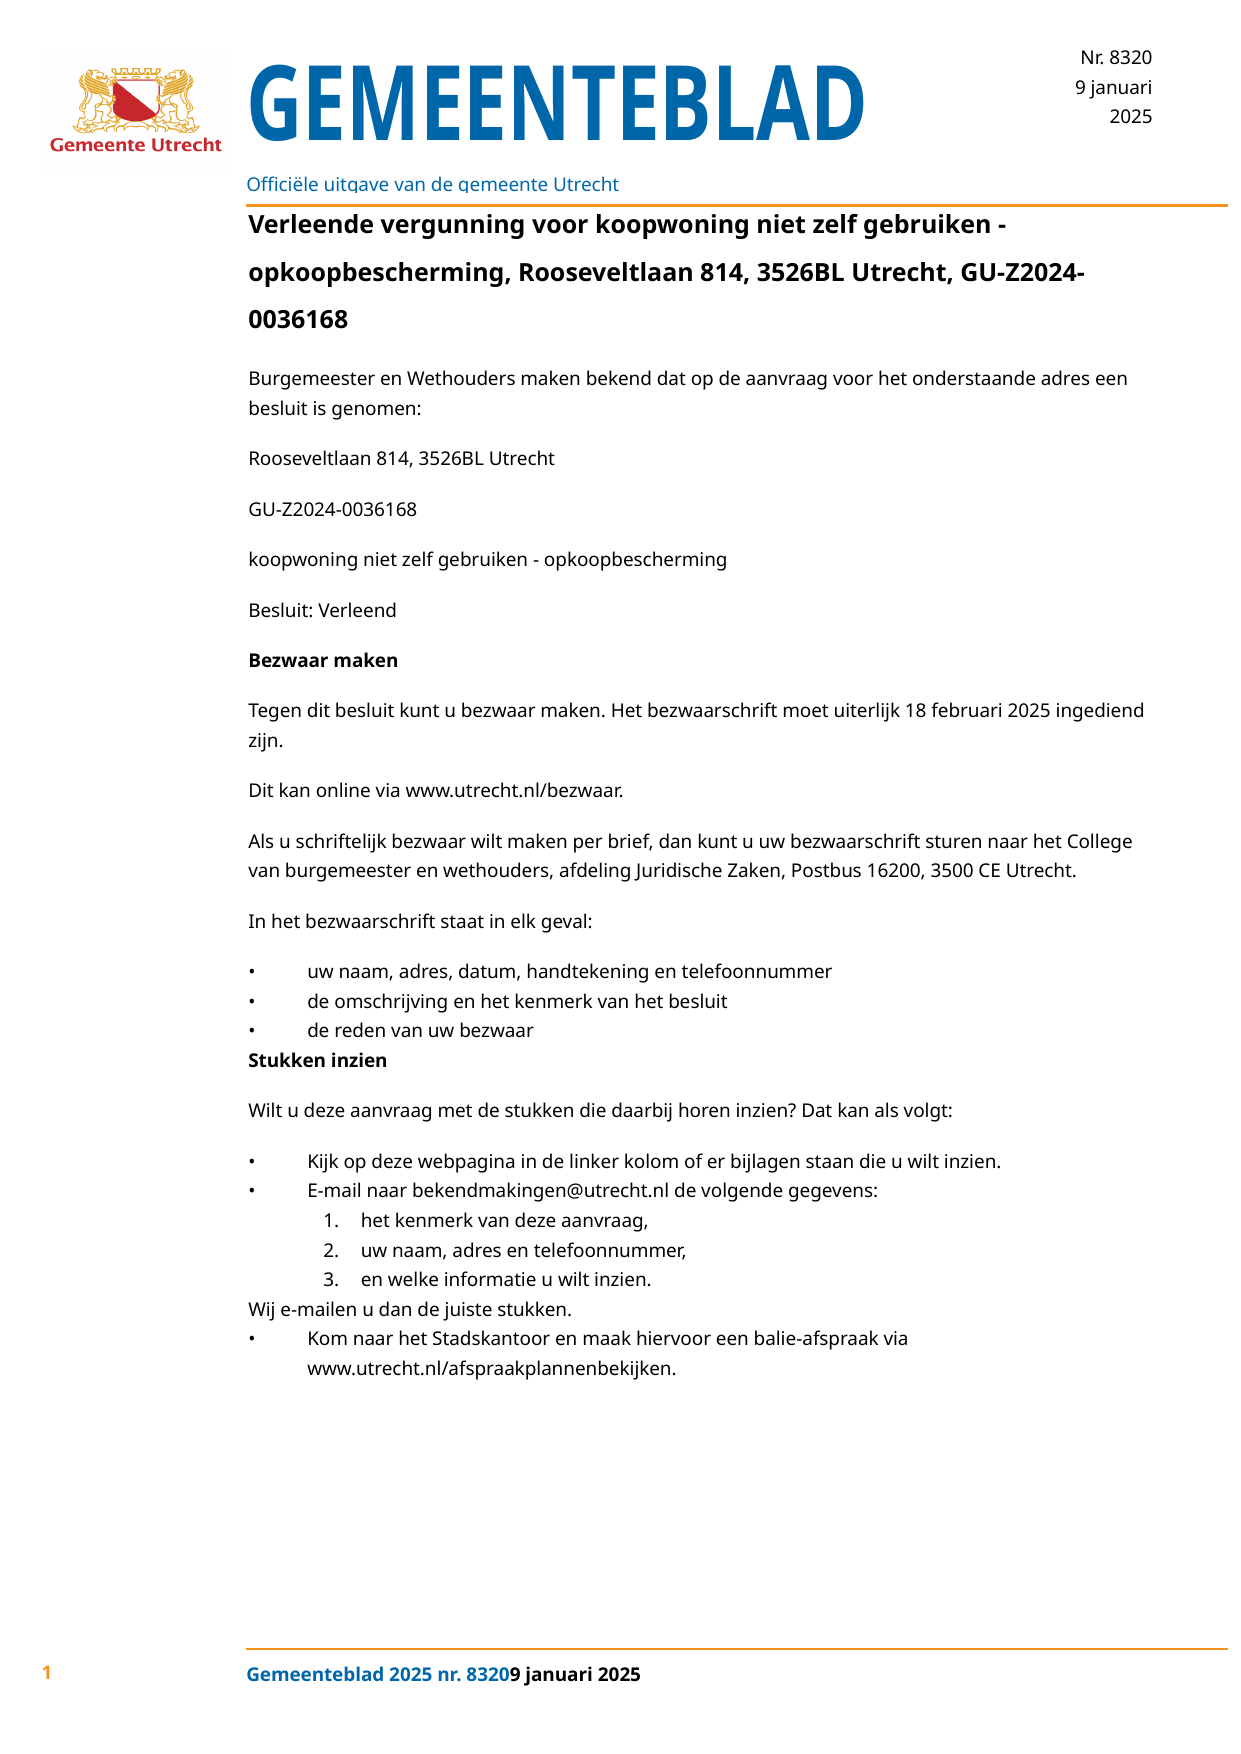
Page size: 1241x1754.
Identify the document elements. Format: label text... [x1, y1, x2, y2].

text Dit kan online via www.utrecht.nl/bezwaar. [248, 778, 1152, 803]
text Tegen dit besluit kunt u bezwaar maken. Het bezwaarschrift moet uiterlijk 18 februari 2025 ingediend zijn. [248, 698, 1152, 753]
text koopwoning niet zelf gebruiken - opkoopbescherming [248, 546, 1152, 572]
text Stukken inzien [248, 1047, 1152, 1073]
text In het bezwaarschrift staat in elk geval: [248, 908, 1152, 934]
picture [41, 47, 231, 172]
text Als u schriftelijk bezwaar wilt maken per brief, dan kunt u uw bezwaarschrift sturen naar het College van burgemeester en wethouders, afdeling Juridische Zaken, Postbus 16200, 3500 CE Utrecht. [248, 828, 1152, 883]
list Kijk op deze webpagina in de linker kolom of er bijlagen staan die u wilt inzien. [248, 1148, 1152, 1174]
text Besluit: Verleend [248, 597, 1152, 622]
text Wij e-mailen u dan de juiste stukken. [248, 1296, 1152, 1322]
list de omschrijving en het kenmerk van het besluit [248, 988, 1152, 1014]
text Rooseveltlaan 814, 3526BL Utrecht [248, 446, 1152, 471]
text Verleende vergunning voor koopwoning niet zelf gebruiken - opkoopbescherming, Rooseveltlaan 814, 3526BL Utrecht, GU-Z2024-0036168 [248, 207, 1152, 336]
list en welke informatie u wilt inzien. [323, 1266, 1152, 1292]
list uw naam, adres en telefoonnummer, [323, 1237, 1152, 1262]
list de reden van uw bezwaar [248, 1018, 1152, 1043]
list uw naam, adres, datum, handtekening en telefoonnummer [248, 958, 1152, 984]
text Wilt u deze aanvraag met de stukken die daarbij horen inzien? Dat kan als volgt: [248, 1098, 1152, 1123]
text Burgemeester en Wethouders maken bekend dat op de aanvraag voor het onderstaande adres een besluit is genomen: [248, 366, 1152, 421]
text Bezwaar maken [248, 647, 1152, 673]
list Kom naar het Stadskantoor en maak hiervoor een balie-afspraak via www.utrecht.nl/afspraakplannenbekijken. [248, 1326, 1152, 1381]
list het kenmerk van deze aanvraag, [323, 1207, 1152, 1233]
list E-mail naar bekendmakingen@utrecht.nl de volgende gegevens: [248, 1178, 1152, 1203]
text GU-Z2024-0036168 [248, 496, 1152, 522]
